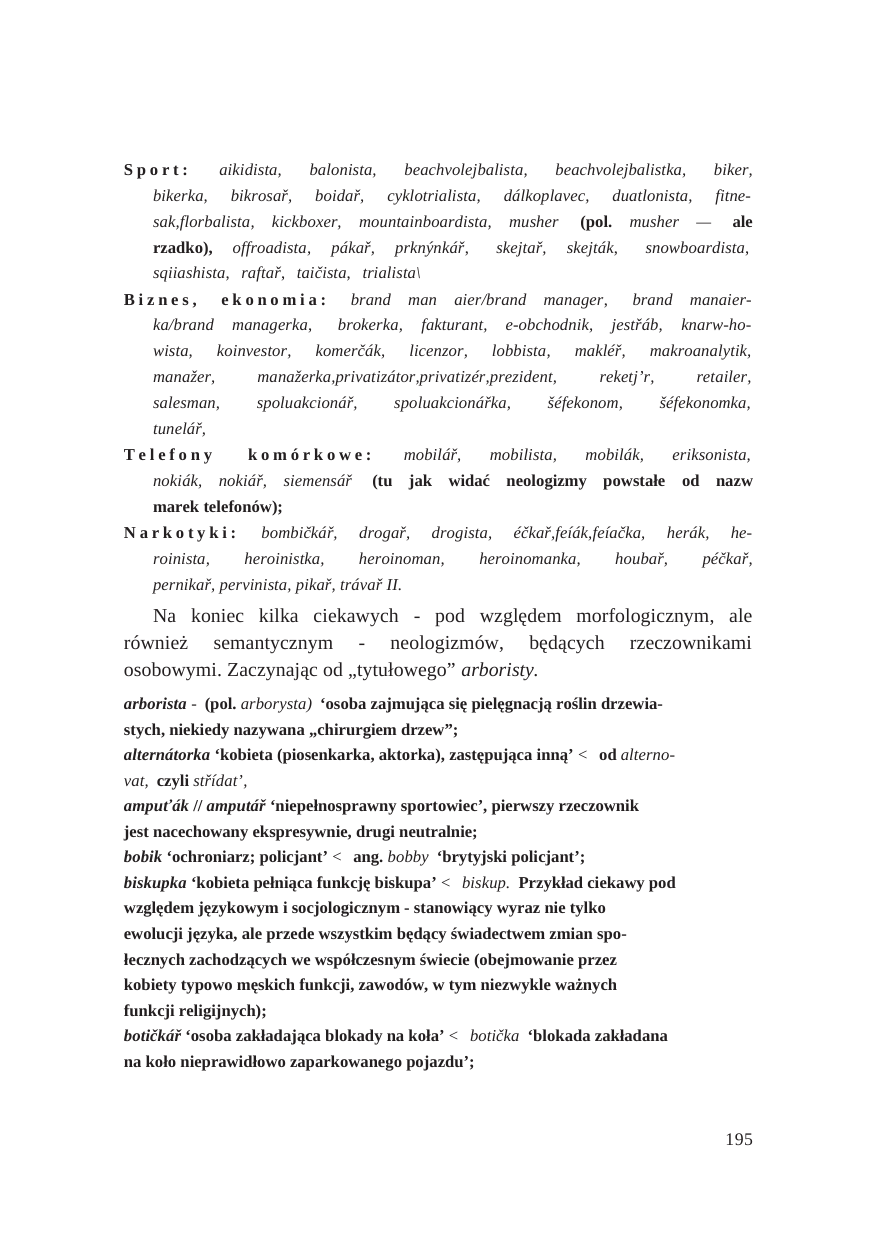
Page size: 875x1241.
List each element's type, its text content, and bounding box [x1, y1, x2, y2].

text 195 [725, 1131, 756, 1149]
text Sport: aikidista, balonista, beachvolejbalista, beachvolejbalistka, biker, bikerka, bikrosař, boidař, cyklotrialista, dálkoplavec, duatlonista, fitne- sak,florbalista, kickboxer, mountainboardista, musher (pol. musher — ale rzadko), offroadista, pákař, prknýnkář, skejtař, skejták, snowboardista, sqiiashista, raftař, taičista, trialista\ [124, 154, 753, 284]
text Telefony komórkowe: mobilář, mobilista, mobilák, eriksonista, nokiák, nokiář, siemensář (tu jak widać neologizmy powstałe od nazw marek telefonów); [124, 440, 753, 518]
text Narkotyki: bombičkář, drogař, drogista, éčkař,feíák,feíačka, herák, he- roinista, heroinistka, heroinoman, heroinomanka, houbař, péčkař, pernikař, pervinista, pikař, trávař II. [124, 518, 753, 595]
text Na koniec kilka ciekawych - pod względem morfologicznym, ale również semantycznym - neologizmów, będących rzeczownikami osobowymi. Zaczynając od „tytułowego” arboristy. [124, 601, 753, 682]
text Biznes, ekonomia: brand man aier/brand manager, brand manaier- ka/brand managerka, brokerka, fakturant, e-obchodnik, jestřáb, knarw-ho- wista, koinvestor, komerčák, licenzor, lobbista, makléř, makroanalytik, manažer, manažerka,privatizátor,privatizér,prezident, reketj’r, retailer, salesman, spoluakcionář, spoluakcionářka, šéfekonom, šéfekonomka, tunelář, [124, 284, 753, 440]
text ampuťák // amputář ‘niepełnosprawny sportowiec’, pierwszy rzeczownik jest nacechowany ekspresywnie, drugi neutralnie; bobik ‘ochroniarz; policjant’ < ang. bobby ‘brytyjski policjant’; biskupka ‘kobieta pełniąca funkcję biskupa’ < biskup. Przykład ciekawy pod względem językowym i socjologicznym - stanowiący wyraz nie tylko ewolucji języka, ale przede wszystkim będący świadectwem zmian spo- łecznych zachodzących we współczesnym świecie (obejmowanie przez kobiety typowo męskich funkcji, zawodów, w tym niezwykle ważnych funkcji religijnych); botičkář ‘osoba zakładająca blokady na koła’ < botička ‘blokada zakładana na koło nieprawidłowo zaparkowanego pojazdu’; [124, 791, 753, 1072]
text arborista - (pol. arborysta) ‘osoba zajmująca się pielęgnacją roślin drzewia- stych, niekiedy nazywana „chirurgiem drzew”; alternátorka ‘kobieta (piosenkarka, aktorka), zastępująca inną’ < od alterno- vat, czyli střídat’, [124, 689, 753, 791]
